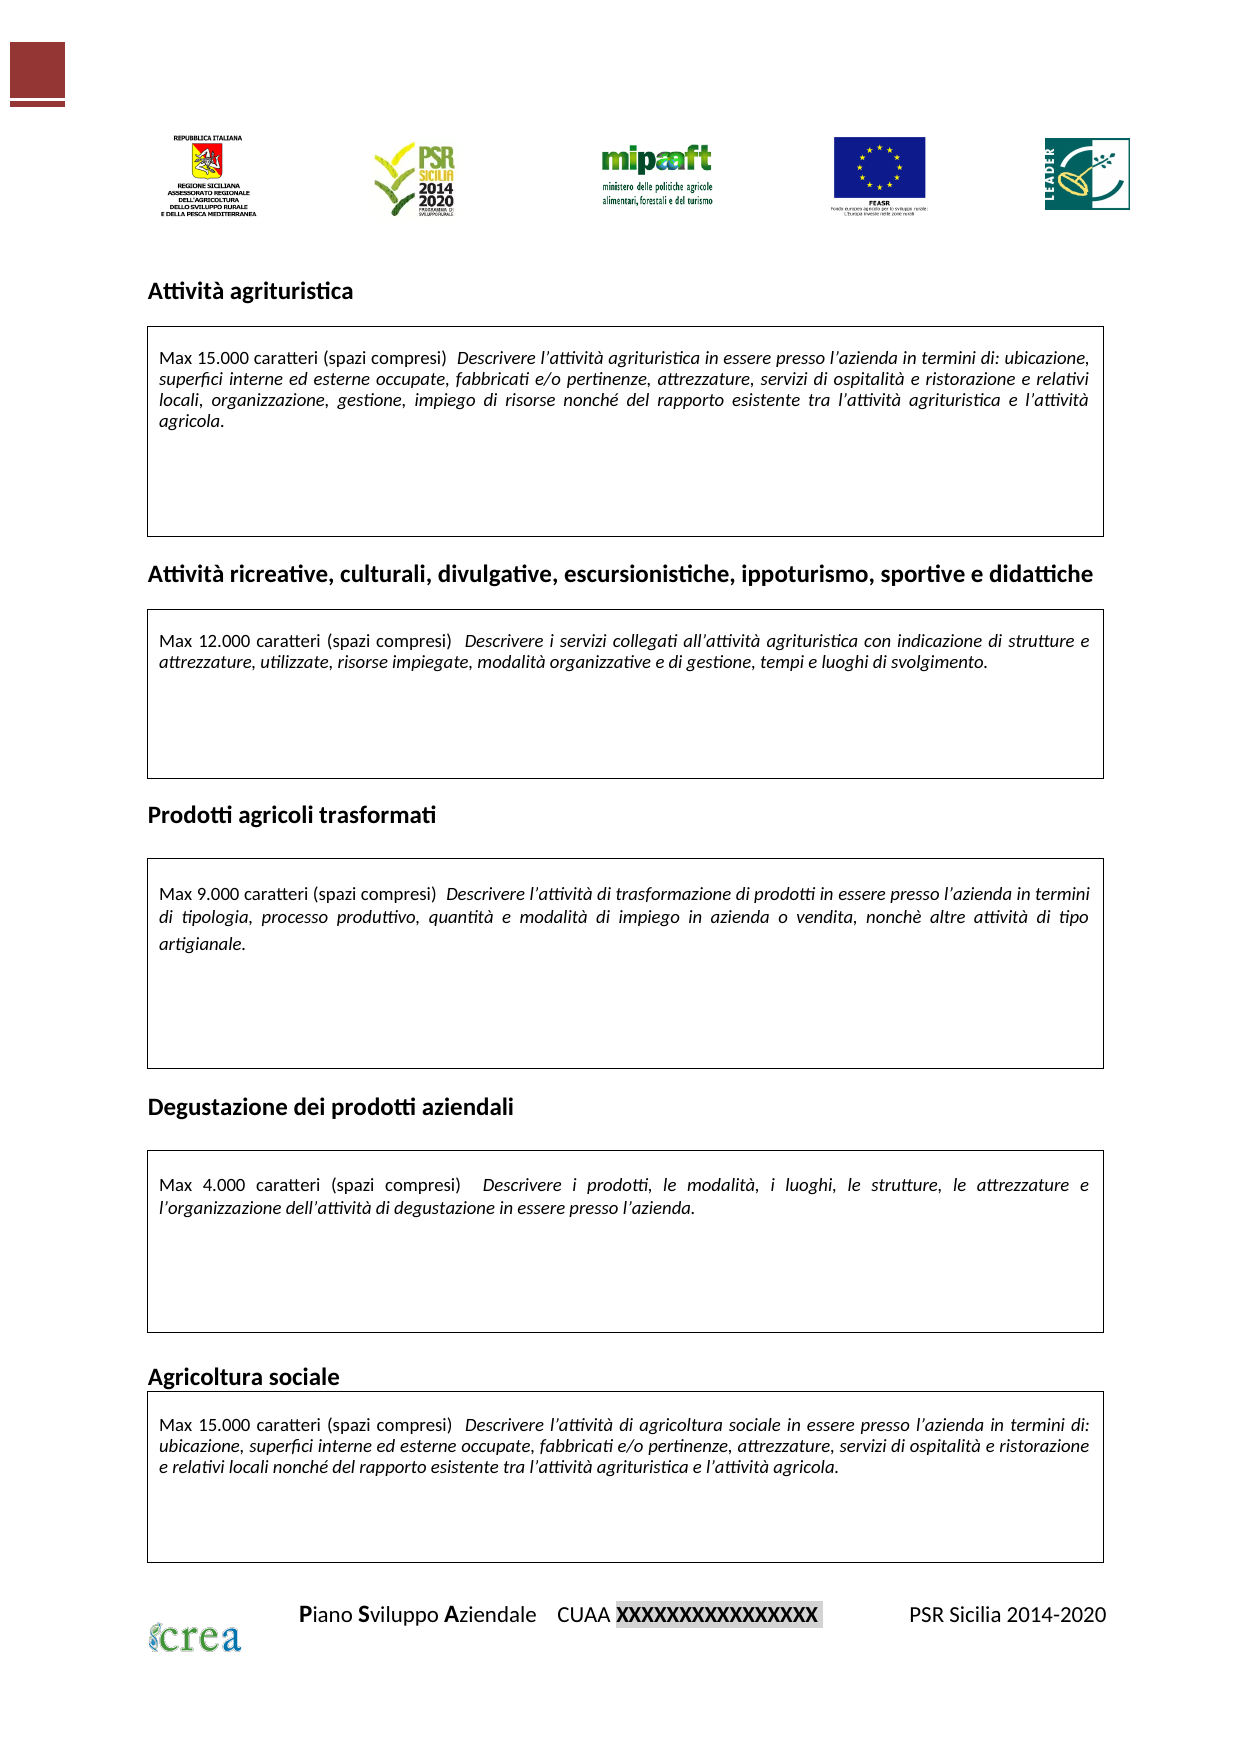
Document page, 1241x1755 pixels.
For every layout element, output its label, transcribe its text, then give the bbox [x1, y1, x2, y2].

table_header Max 4.000 caratteri (spazi compresi) Descrivere i prodotti, le modalità, i luoghi, le strutture, le attrezzature e l’organizzazione dell’attività di degustazione in essere presso l’azienda. [148, 1151, 1103, 1332]
table_header Max 9.000 caratteri (spazi compresi) Descrivere l’attività di trasformazione di prodotti in essere presso l’azienda in termini di tipologia, processo produttivo, quantità e modalità di impiego in azienda o vendita, nonchè altre attività di tipo artigianale. [148, 859, 1103, 1068]
text Attività ricreative, culturali, divulgative, escursionistiche, ippoturismo, sportive e didattiche [148, 558, 1196, 588]
text Agricoltura sociale [148, 1361, 1196, 1391]
text Prodotti agricoli trasformati [148, 799, 1196, 830]
table_header Max 12.000 caratteri (spazi compresi) Descrivere i servizi collegati all’attività agrituristica con indicazione di strutture e attrezzature, utilizzate, risorse impiegate, modalità organizzative e di gestione, tempi e luoghi di svolgimento. [148, 610, 1103, 778]
table_header Max 15.000 caratteri (spazi compresi) Descrivere l’attività agrituristica in essere presso l’azienda in termini di: ubicazione, superfici interne ed esterne occupate, fabbricati e/o pertinenze, attrezzature, servizi di ospitalità e ristorazione e relativi locali, organizzazione, gestione, impiego di risorse nonché del rapporto esistente tra l’attività agrituristica e l’attività agricola. [148, 327, 1103, 536]
text Attività agrituristica [148, 276, 1196, 306]
table_header Max 15.000 caratteri (spazi compresi) Descrivere l’attività di agricoltura sociale in essere presso l’azienda in termini di: ubicazione, superfici interne ed esterne occupate, fabbricati e/o pertinenze, attrezzature, servizi di ospitalità e ristorazione e relativi locali nonché del rapporto esistente tra l’attività agrituristica e l’attività agricola. [148, 1392, 1103, 1562]
text Degustazione dei prodotti aziendali [148, 1091, 1196, 1122]
